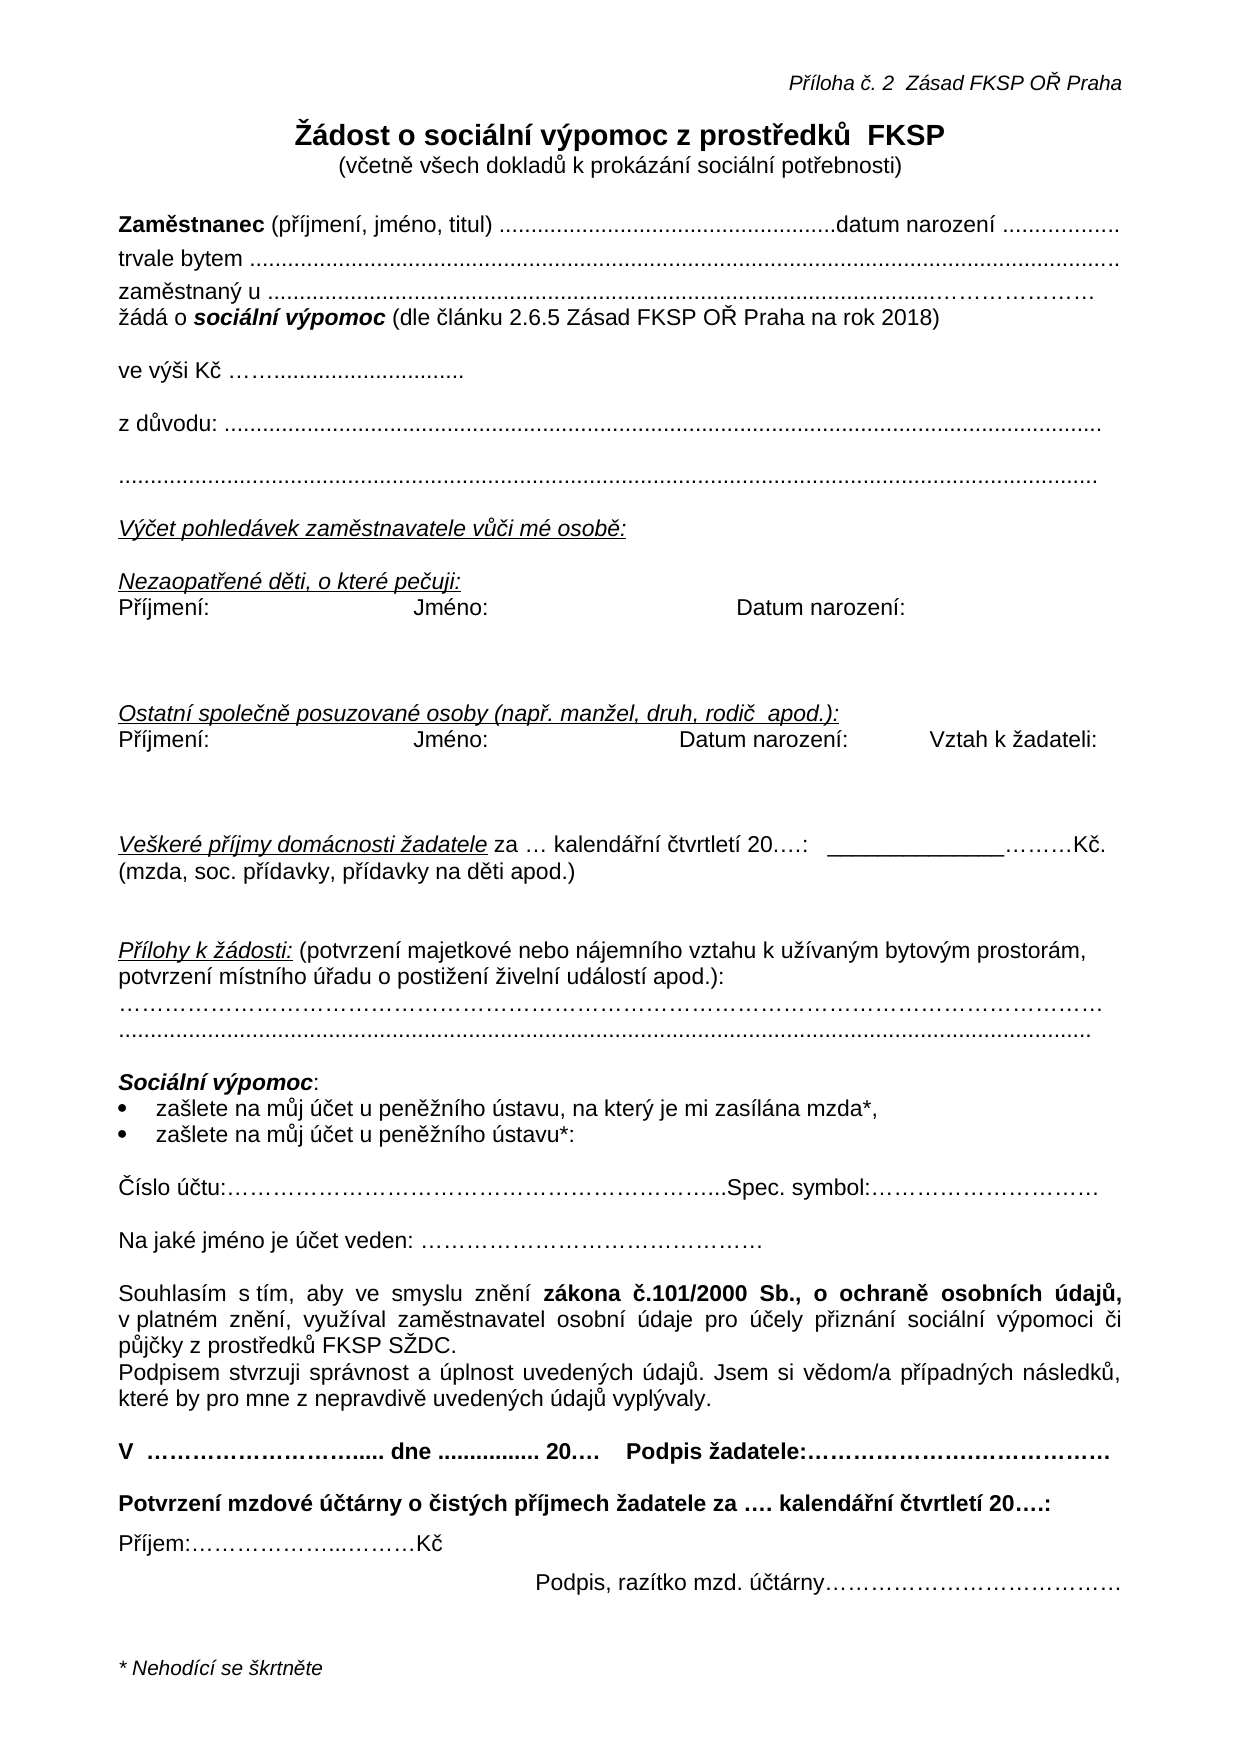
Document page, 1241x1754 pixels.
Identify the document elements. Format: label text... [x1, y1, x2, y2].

text .......................................................................................................................................................... [118, 462, 1122, 489]
text V ………………………..... dne ................ 20.… Podpis žadatele:………………….……………… [118, 1438, 1122, 1464]
text Souhlasím s tím, aby ve smyslu znění zákona č.101/2000 Sb., o ochraně osobních údajů, v platném znění, využíval zaměstnavatel osobní údaje pro účely přiznání sociální výpomoci či půjčky z prostředků FKSP SŽDC. [118, 1279, 1122, 1358]
text trvale bytem .. [118, 238, 1122, 271]
text Sociální výpomoc: [118, 1069, 1122, 1095]
text Číslo účtu:………………………………………………………...Spec. symbol:………………………… [118, 1174, 1122, 1200]
list zašlete na můj účet u peněžního ústavu*: [118, 1121, 1122, 1148]
text Přílohy k žádosti: (potvrzení majetkové nebo nájemního vztahu k užívaným bytovým prostorám, potvrzení místního úřadu o postižení živelní událostí apod.): ………………………………………………………………………………………………………………… [118, 937, 1122, 1016]
text (mzda, soc. přídavky, přídavky na děti apod.) [118, 858, 1122, 884]
text Podpisem stvrzuji správnost a úplnost uvedených údajů. Jsem si vědom/a případných následků, které by pro mne z nepravdivě uvedených údajů vyplývaly. [118, 1358, 1122, 1411]
text zaměstnaný u .........................................................................................................………………… [118, 271, 1122, 304]
text Potvrzení mzdové účtárny o čistých příjmech žadatele za …. kalendářní čtvrtletí 20….: Příjem:………………...………Kč [118, 1490, 1122, 1556]
list zašlete na můj účet u peněžního ústavu, na který je mi zasílána mzda*, [118, 1095, 1122, 1121]
text Na jaké jméno je účet veden: ……………………………………… [118, 1227, 1122, 1253]
text Zaměstnanec (příjmení, jméno, titul) .....................................................datum narození .. [118, 204, 1122, 238]
text ......................................................................................................................................................... [118, 1016, 1122, 1042]
text Příjmení: Jméno: Datum narození: [118, 594, 1122, 621]
text Nezaopatřené děti, o které pečuji: [118, 568, 1122, 594]
text Žádost o sociální výpomoc z prostředků FKSP [118, 118, 1122, 152]
text žádá o sociální výpomoc (dle článku 2.6.5 Zásad FKSP OŘ Praha na rok 2018) [118, 304, 1122, 331]
text Výčet pohledávek zaměstnavatele vůči mé osobě: [118, 515, 1122, 542]
text (včetně všech dokladů k prokázání sociální potřebnosti) [118, 152, 1122, 178]
text Podpis, razítko mzd. účtárny………………………………… [118, 1569, 1122, 1596]
text Ostatní společně posuzované osoby (např. manžel, druh, rodič apod.): [118, 700, 1122, 726]
text z důvodu: .......................................................................................................................................... [118, 410, 1122, 436]
text Příjmení: Jméno: Datum narození: Vztah k žadateli: [118, 726, 1122, 752]
text ve výši Kč …….............................. [118, 357, 1122, 383]
text Veškeré příjmy domácnosti žadatele za … kalendářní čtvrtletí 20.…: ………Kč. [118, 831, 1122, 858]
